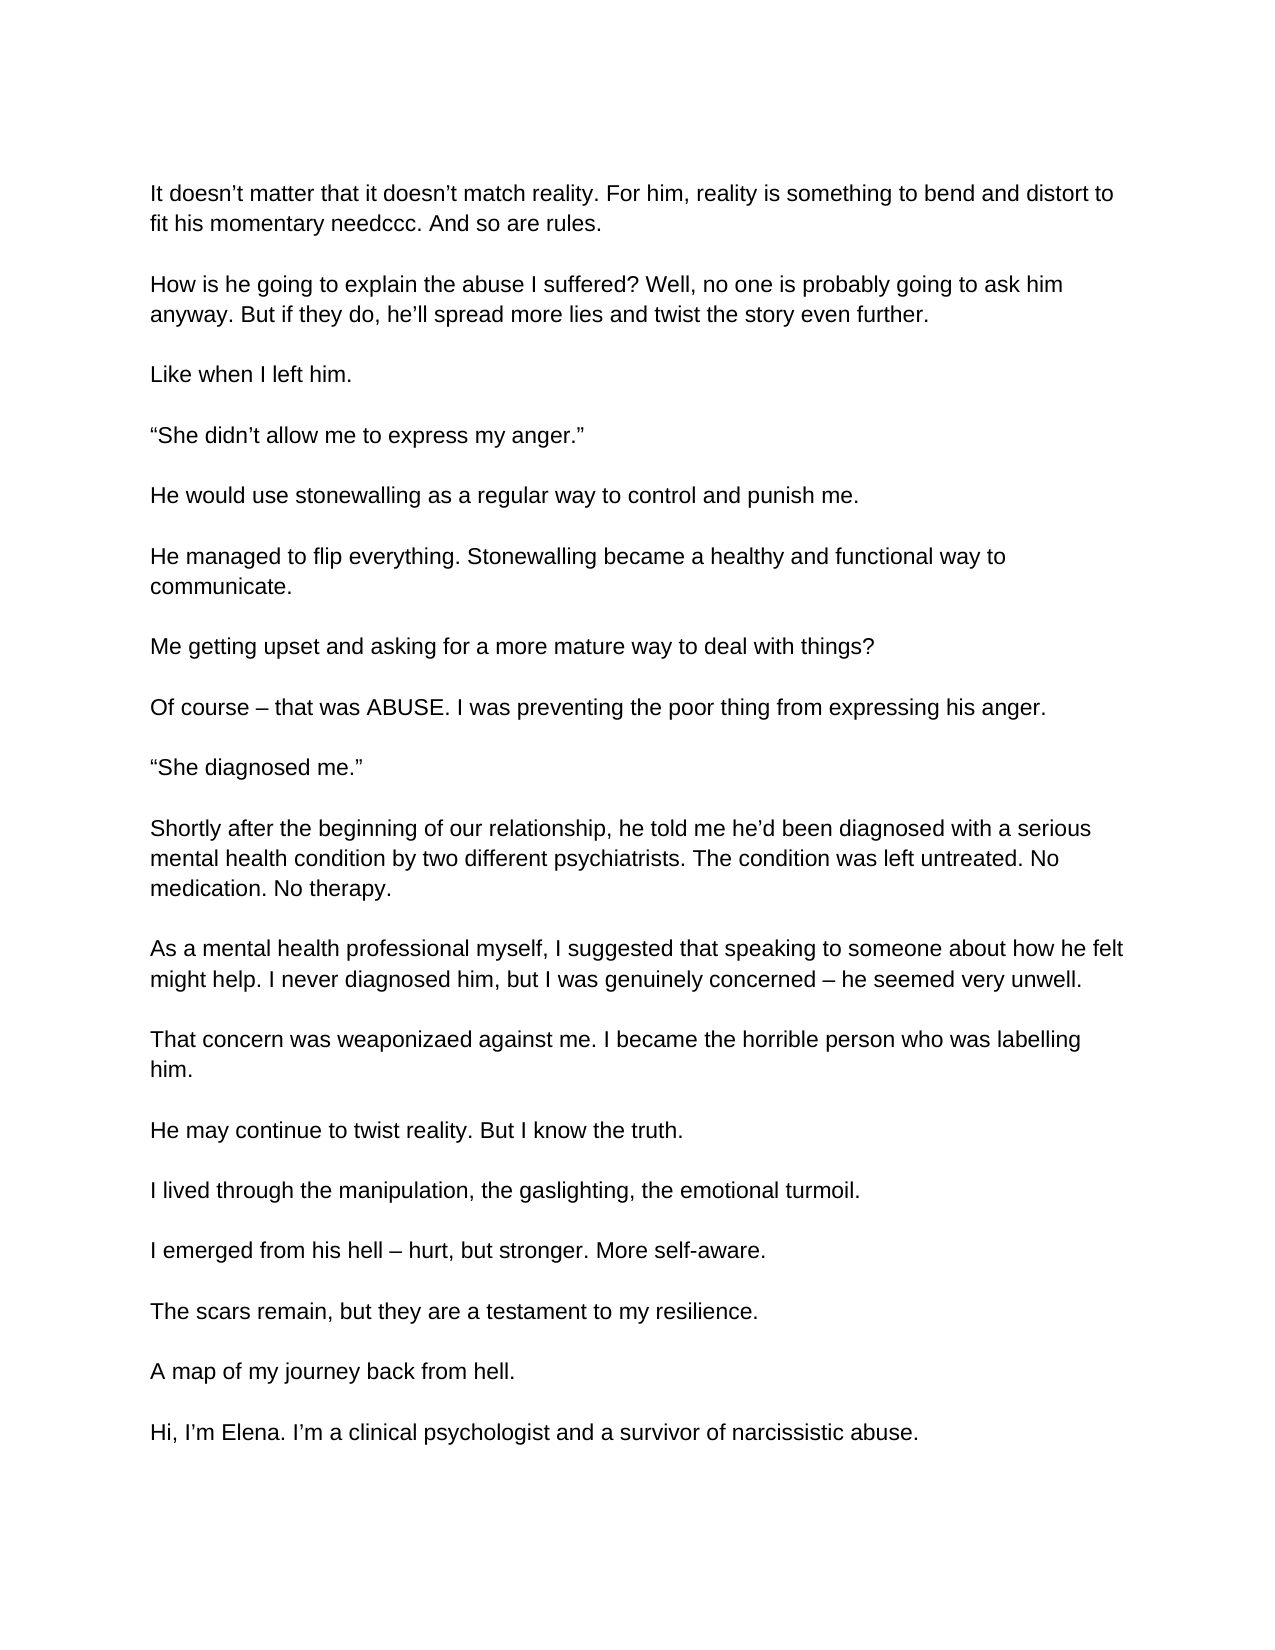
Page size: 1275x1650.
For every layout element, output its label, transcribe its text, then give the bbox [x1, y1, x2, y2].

text He would use stonewalling as a regular way to control and punish me. [150, 482, 1125, 509]
text Of course – that was ABUSE. I was preventing the poor thing from expressing his anger. [150, 694, 1125, 720]
text “She didn’t allow me to express my anger.” [150, 422, 1125, 448]
text It doesn’t matter that it doesn’t match reality. For him, reality is something to bend and distort to fit his momentary needccc. And so are rules. [150, 180, 1125, 237]
text Me getting upset and asking for a more mature way to deal with things? [150, 633, 1125, 660]
text He may continue to twist reality. But I know the truth. [150, 1117, 1125, 1143]
text As a mental health professional myself, I suggested that speaking to someone about how he felt might help. I never diagnosed him, but I was genuinely concerned – he seemed very unwell. [150, 935, 1125, 992]
text He managed to flip everything. Stonewalling became a healthy and functional way to communicate. [150, 543, 1125, 599]
text Hi, I’m Elena. I’m a clinical psychologist and a survivor of narcissistic abuse. [150, 1419, 1125, 1445]
text Shortly after the beginning of our relationship, he told me he’d been diagnosed with a serious mental health condition by two different psychiatrists. The condition was left untreated. No medication. No therapy. [150, 814, 1125, 901]
text I lived through the manipulation, the gaslighting, the emotional turmoil. [150, 1177, 1125, 1203]
text “She diagnosed me.” [150, 754, 1125, 781]
text A map of my journey back from hell. [150, 1358, 1125, 1385]
text How is he going to explain the abuse I suffered? Well, no one is probably going to ask him anyway. But if they do, he’ll spread more lies and twist the story even further. [150, 271, 1125, 327]
text I emerged from his hell – hurt, but stronger. More self-aware. [150, 1237, 1125, 1264]
text That concern was weaponizaed against me. I became the horrible person who was labelling him. [150, 1026, 1125, 1083]
text Like when I left him. [150, 361, 1125, 388]
text The scars remain, but they are a testament to my resilience. [150, 1298, 1125, 1324]
